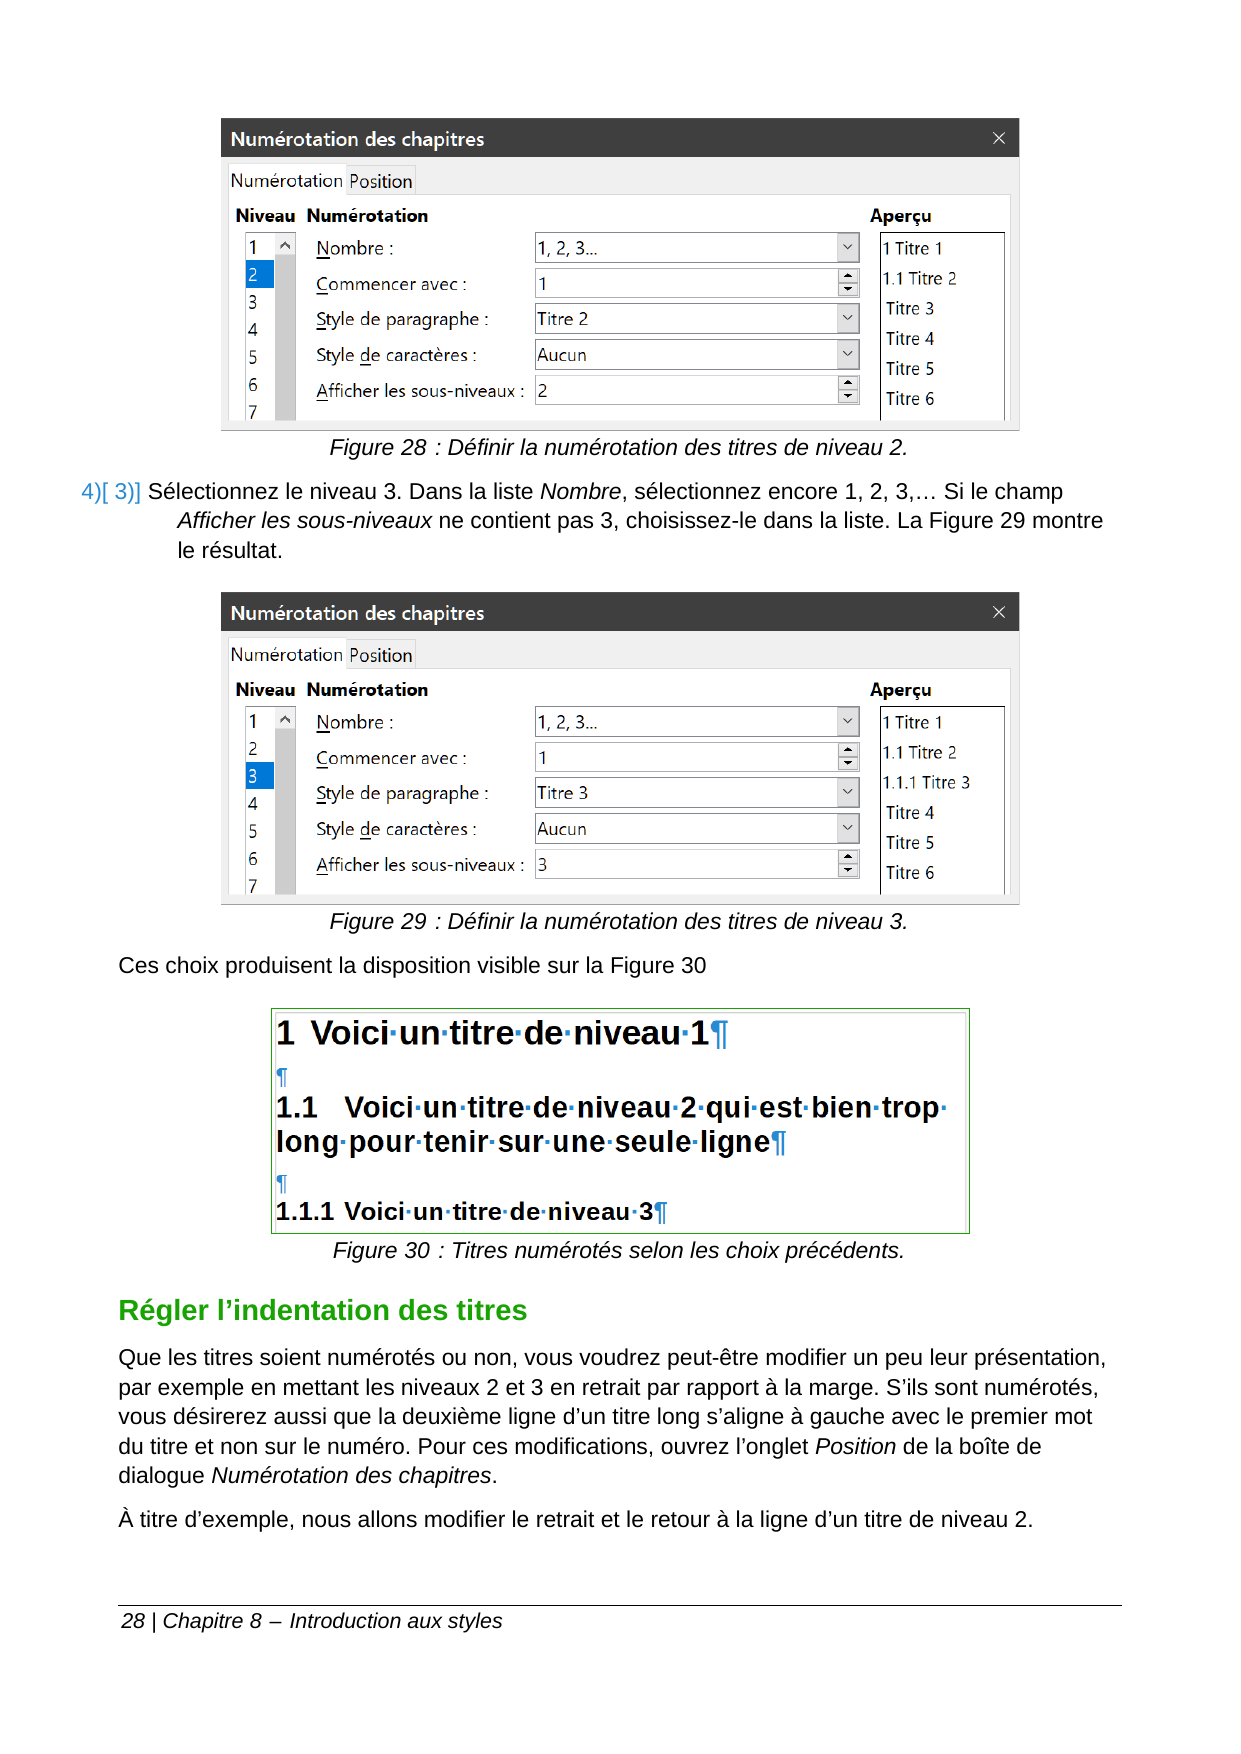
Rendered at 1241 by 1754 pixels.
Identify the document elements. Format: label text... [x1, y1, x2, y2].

text Figure 30 : Titres numérotés selon les choix précédents. [118, 1234, 1122, 1264]
text À titre d’exemple, nous allons modifier le retrait et le retour à la ligne d’un titre de niveau 2. [118, 1503, 1122, 1533]
text Figure 29 : Définir la numérotation des titres de niveau 3. [118, 905, 1122, 934]
text Que les titres soient numérotés ou non, vous voudrez peut-être modifier un peu leur présentation, par exemple en mettant les niveaux 2 et 3 en retrait par rapport à la marge. S’ils sont numérotés, vous désirerez aussi que la deuxième ligne d’un titre long s’aligne à gauche avec le premier mot du titre et non sur le numéro. Pour ces modifications, ouvrez l’onglet Position de la boîte de dialogue Numérotation des chapitres. [118, 1341, 1122, 1489]
list Sélectionnez le niveau 3. Dans la liste Nombre, sélectionnez encore 1, 2, 3,… Si le champ Afficher les sous-niveaux ne contient pas 3, choisissez-le dans la liste. La Figure 29 montre le résultat. [148, 475, 1122, 563]
picture [221, 118, 1020, 431]
text Ces choix produisent la disposition visible sur la Figure 30 [118, 949, 1122, 979]
picture [221, 592, 1020, 905]
picture [272, 1009, 969, 1233]
subtitle Régler l’indentation des titres [118, 1293, 1122, 1327]
text Figure 28 : Définir la numérotation des titres de niveau 2. [118, 431, 1122, 460]
